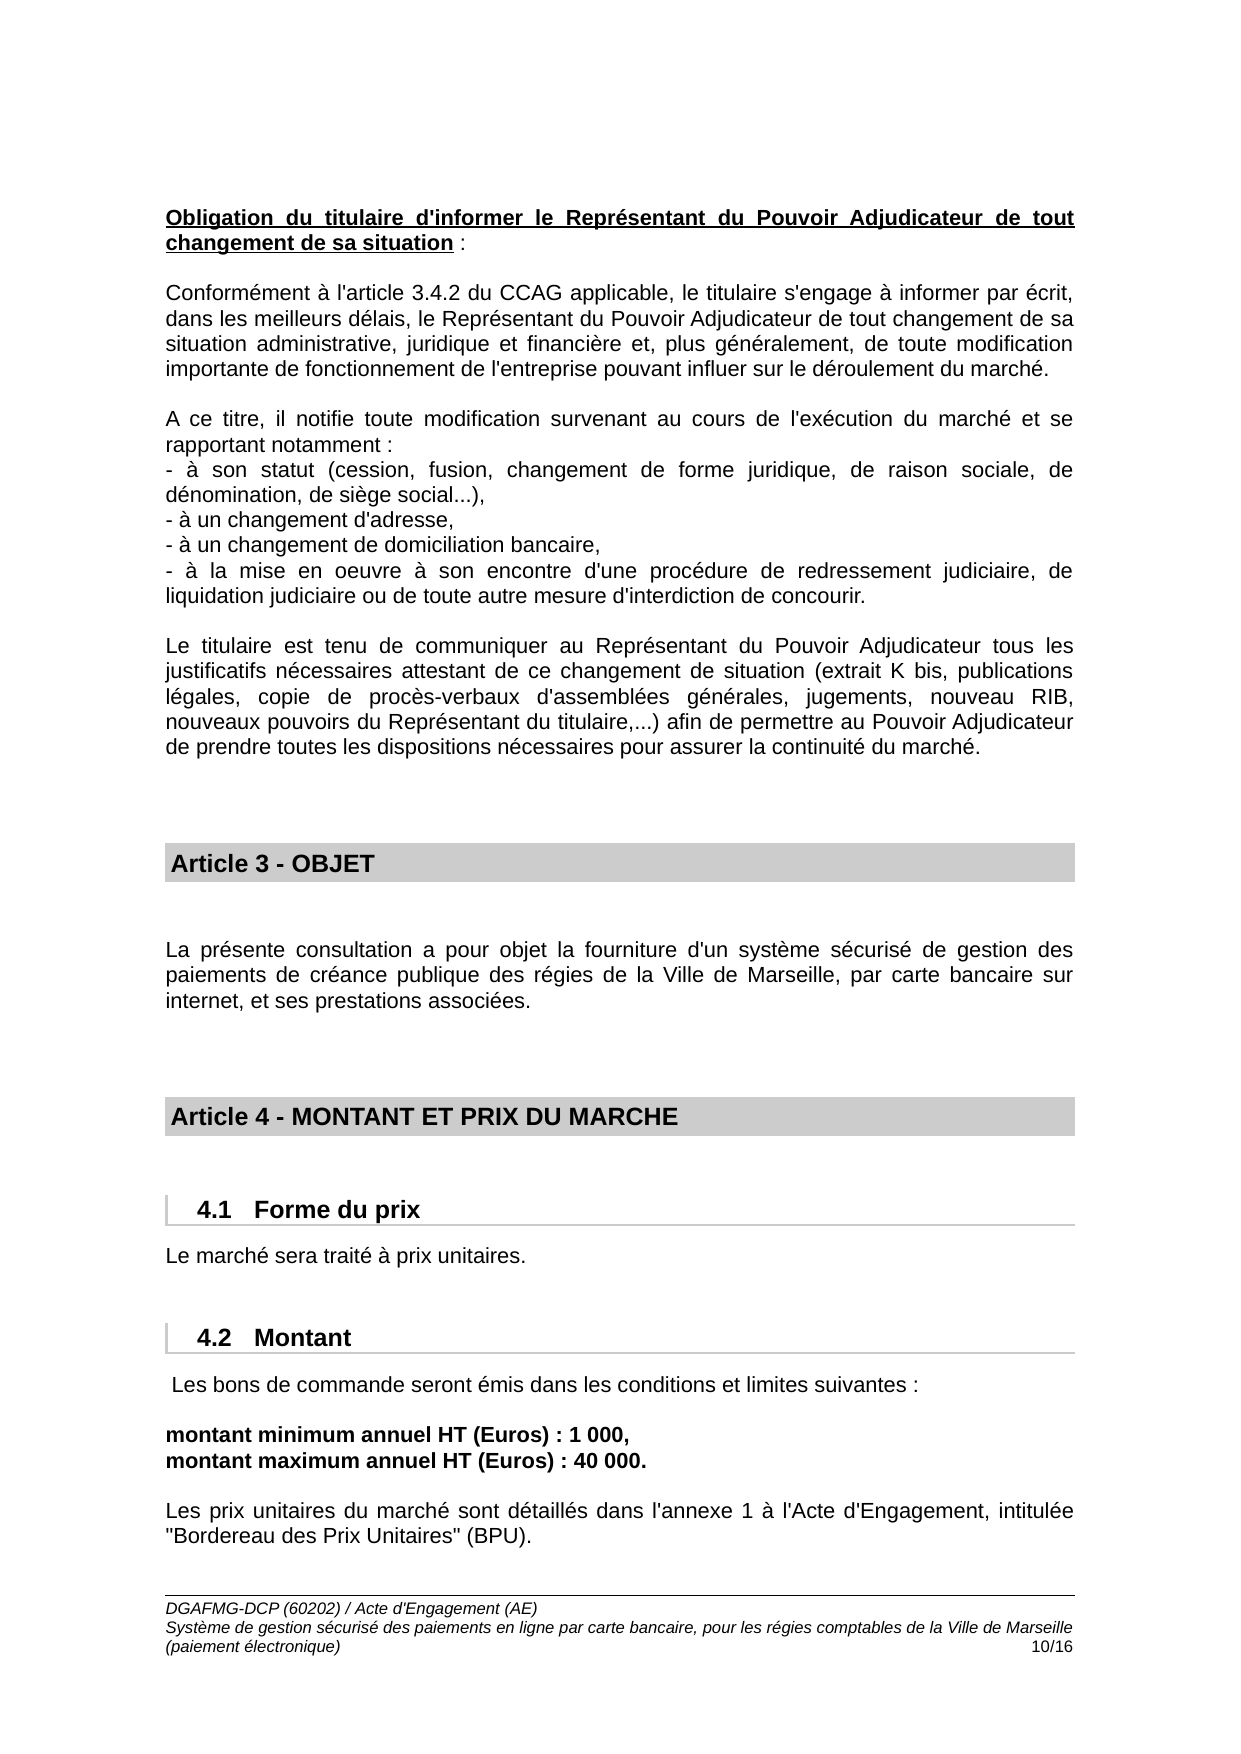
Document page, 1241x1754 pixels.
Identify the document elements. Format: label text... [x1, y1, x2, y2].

text - à son statut (cession, fusion, changement de forme juridique, de raison sociale, de dénomination, de siège social...), [165, 457, 1075, 507]
text Conformément à l'article 3.4.2 du CCAG applicable, le titulaire s'engage à informer par écrit, dans les meilleurs délais, le Représentant du Pouvoir Adjudicateur de tout changement de sa situation administrative, juridique et financière et, plus généralement, de toute modification importante de fonctionnement de l'entreprise pouvant influer sur le déroulement du marché. [165, 280, 1075, 381]
subtitle MONTANT ET PRIX DU MARCHE [168, 1099, 1073, 1134]
text - à un changement d'adresse, [165, 507, 1075, 532]
text - à la mise en oeuvre à son encontre d'une procédure de redressement judiciaire, de liquidation judiciaire ou de toute autre mesure d'interdiction de concourir. [165, 557, 1075, 608]
text - à un changement de domiciliation bancaire, [165, 532, 1075, 557]
text Les bons de commande seront émis dans les conditions et limites suivantes : [165, 1372, 1075, 1397]
text La présente consultation a pour objet la fourniture d'un système sécurisé de gestion des paiements de créance publique des régies de la Ville de Marseille, par carte bancaire sur internet, et ses prestations associées. [165, 937, 1075, 1013]
text changement de sa situation : [165, 227, 1075, 255]
subtitle Montant [168, 1323, 1075, 1352]
subtitle Forme du prix [168, 1195, 1075, 1224]
text montant minimum annuel HT (Euros) : 1 000, [165, 1422, 1075, 1447]
text A ce titre, il notifie toute modification survenant au cours de l'exécution du marché et se rapportant notamment : [165, 406, 1075, 457]
subtitle OBJET [168, 846, 1073, 880]
text Le titulaire est tenu de communiquer au Représentant du Pouvoir Adjudicateur tous les justificatifs nécessaires attestant de ce changement de situation (extrait K bis, publications légales, copie de procès-verbaux d'assemblées générales, jugements, nouveau RIB, nouveaux pouvoirs du Représentant du titulaire,...) afin de permettre au Pouvoir Adjudicateur de prendre toutes les dispositions nécessaires pour assurer la continuité du marché. [165, 633, 1075, 759]
text Obligation du titulaire d'informer le Représentant du Pouvoir Adjudicateur de tout [165, 204, 1075, 226]
text Le marché sera traité à prix unitaires. [165, 1243, 1075, 1269]
text montant maximum annuel HT (Euros) : 40 000. [165, 1447, 1075, 1473]
text Les prix unitaires du marché sont détaillés dans l'annexe 1 à l'Acte d'Engagement, intitulée "Bordereau des Prix Unitaires" (BPU). [165, 1498, 1075, 1548]
